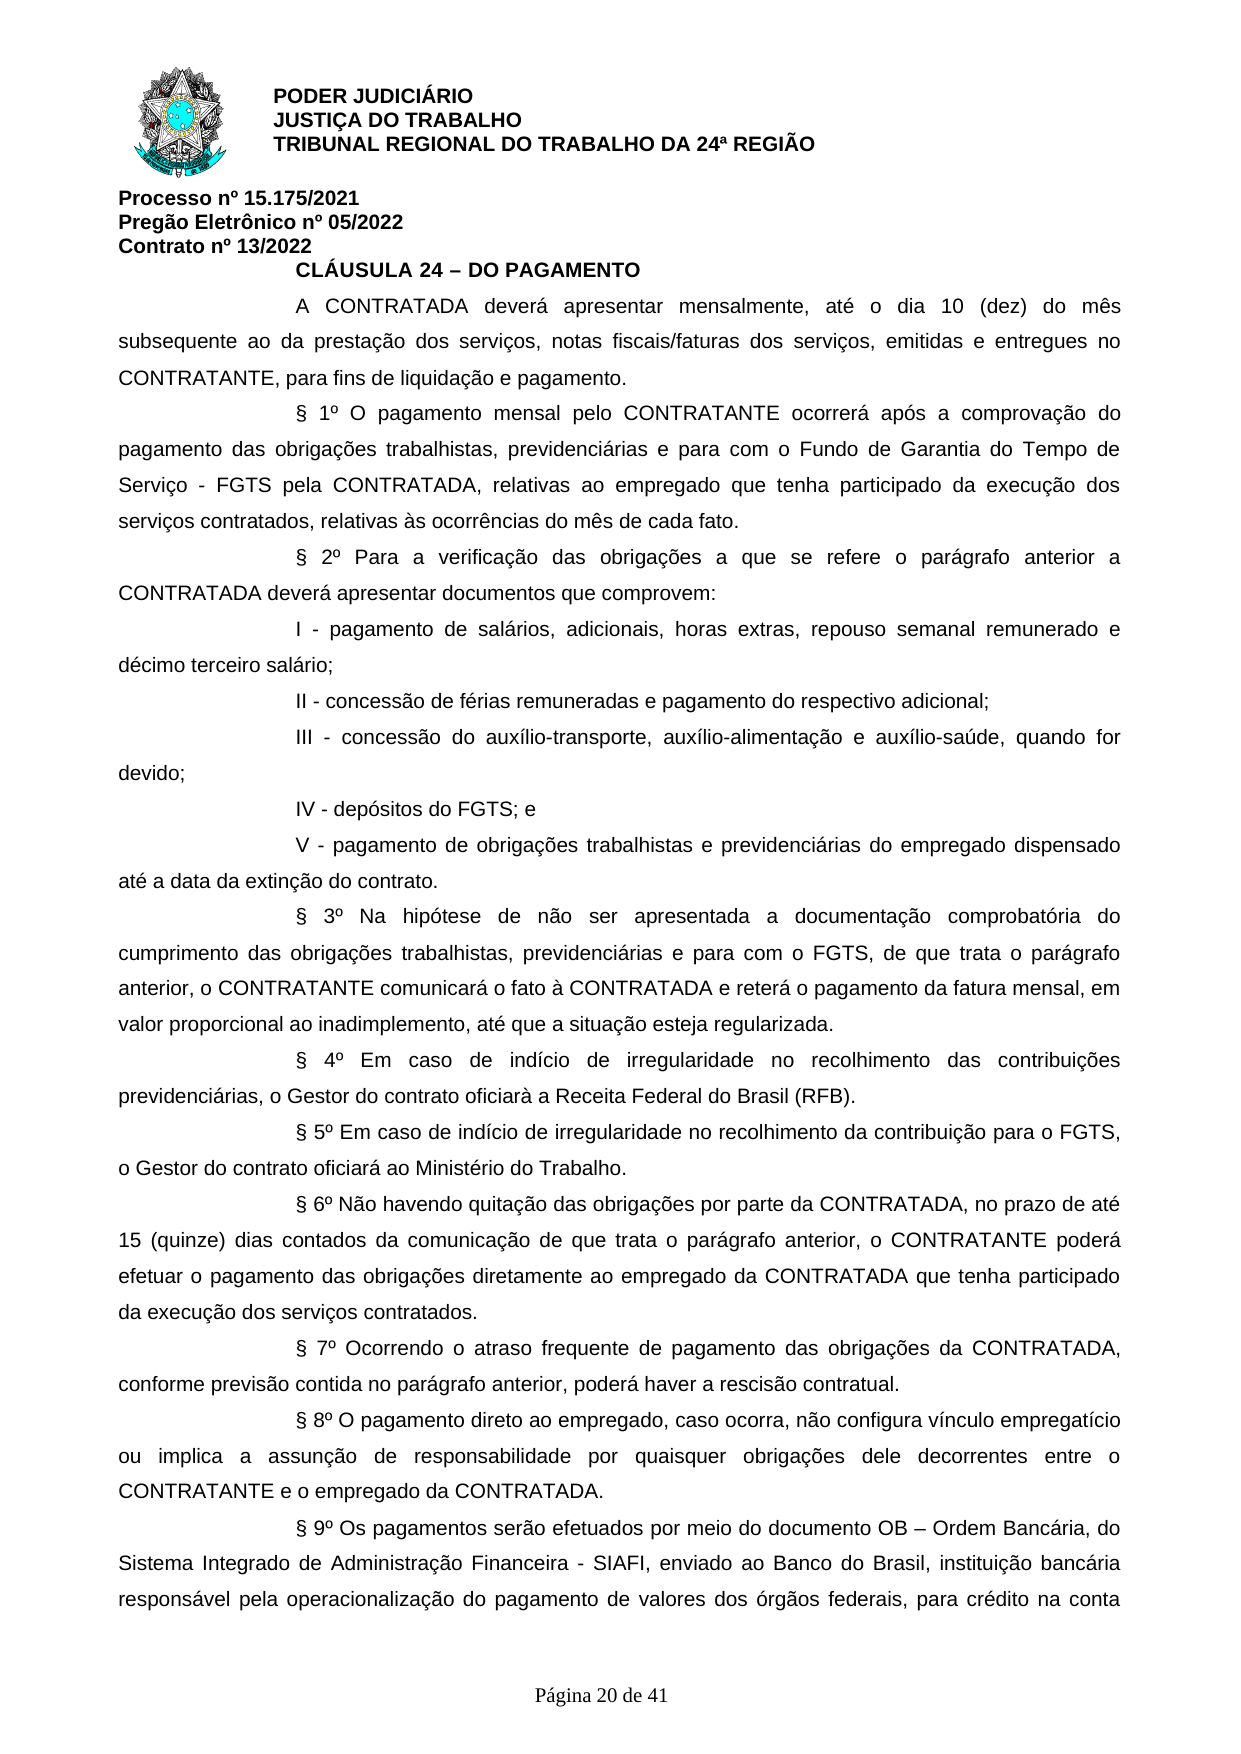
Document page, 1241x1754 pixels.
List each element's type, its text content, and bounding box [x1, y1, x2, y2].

text § 3º Na hipótese de não ser apresentada a documentação comprobatória do cumprimento das obrigações trabalhistas, previdenciárias e para com o FGTS, de que trata o parágrafo anterior, o CONTRATANTE comunicará o fato à CONTRATADA e reterá o pagamento da fatura mensal, em valor proporcional ao inadimplemento, até que a situação esteja regularizada. [118, 904, 1122, 1036]
text § 1º O pagamento mensal pelo CONTRATANTE ocorrerá após a comprovação do pagamento das obrigações trabalhistas, previdenciárias e para com o Fundo de Garantia do Tempo de Serviço - FGTS pela CONTRATADA, relativas ao empregado que tenha participado da execução dos serviços contratados, relativas às ocorrências do mês de cada fato. [118, 401, 1122, 533]
text § 2º Para a verificação das obrigações a que se refere o parágrafo anterior a CONTRATADA deverá apresentar documentos que comprovem: [118, 545, 1122, 605]
text § 6º Não havendo quitação das obrigações por parte da CONTRATADA, no prazo de até 15 (quinze) dias contados da comunicação de que trata o parágrafo anterior, o CONTRATANTE poderá efetuar o pagamento das obrigações diretamente ao empregado da CONTRATADA que tenha participado da execução dos serviços contratados. [118, 1192, 1122, 1324]
text III - concessão do auxílio-transporte, auxílio-alimentação e auxílio-saúde, quando for devido; [118, 725, 1122, 784]
text II - concessão de férias remuneradas e pagamento do respectivo adicional; [118, 689, 1122, 713]
text A CONTRATADA deverá apresentar mensalmente, até o dia 10 (dez) do mês subsequente ao da prestação dos serviços, notas fiscais/faturas dos serviços, emitidas e entregues no CONTRATANTE, para fins de liquidação e pagamento. [118, 293, 1122, 389]
text CLÁUSULA 24 – DO PAGAMENTO [118, 257, 1122, 281]
text § 8º O pagamento direto ao empregado, caso ocorra, não configura vínculo empregatício ou implica a assunção de responsabilidade por quaisquer obrigações dele decorrentes entre o CONTRATANTE e o empregado da CONTRATADA. [118, 1407, 1122, 1503]
text § 7º Ocorrendo o atraso frequente de pagamento das obrigações da CONTRATADA, conforme previsão contida no parágrafo anterior, poderá haver a rescisão contratual. [118, 1336, 1122, 1396]
text IV - depósitos do FGTS; e [118, 797, 1122, 821]
text § 5º Em caso de indício de irregularidade no recolhimento da contribuição para o FGTS, o Gestor do contrato oficiará ao Ministério do Trabalho. [118, 1120, 1122, 1180]
picture [133, 66, 228, 178]
text § 4º Em caso de indício de irregularidade no recolhimento das contribuições previdenciárias, o Gestor do contrato oficiarà a Receita Federal do Brasil (RFB). [118, 1048, 1122, 1108]
text V - pagamento de obrigações trabalhistas e previdenciárias do empregado dispensado até a data da extinção do contrato. [118, 832, 1122, 892]
text I - pagamento de salários, adicionais, horas extras, repouso semanal remunerado e décimo terceiro salário; [118, 617, 1122, 677]
text § 9º Os pagamentos serão efetuados por meio do documento OB – Ordem Bancária, do Sistema Integrado de Administração Financeira - SIAFI, enviado ao Banco do Brasil, instituição bancária responsável pela operacionalização do pagamento de valores dos órgãos federais, para crédito na conta [118, 1515, 1122, 1611]
